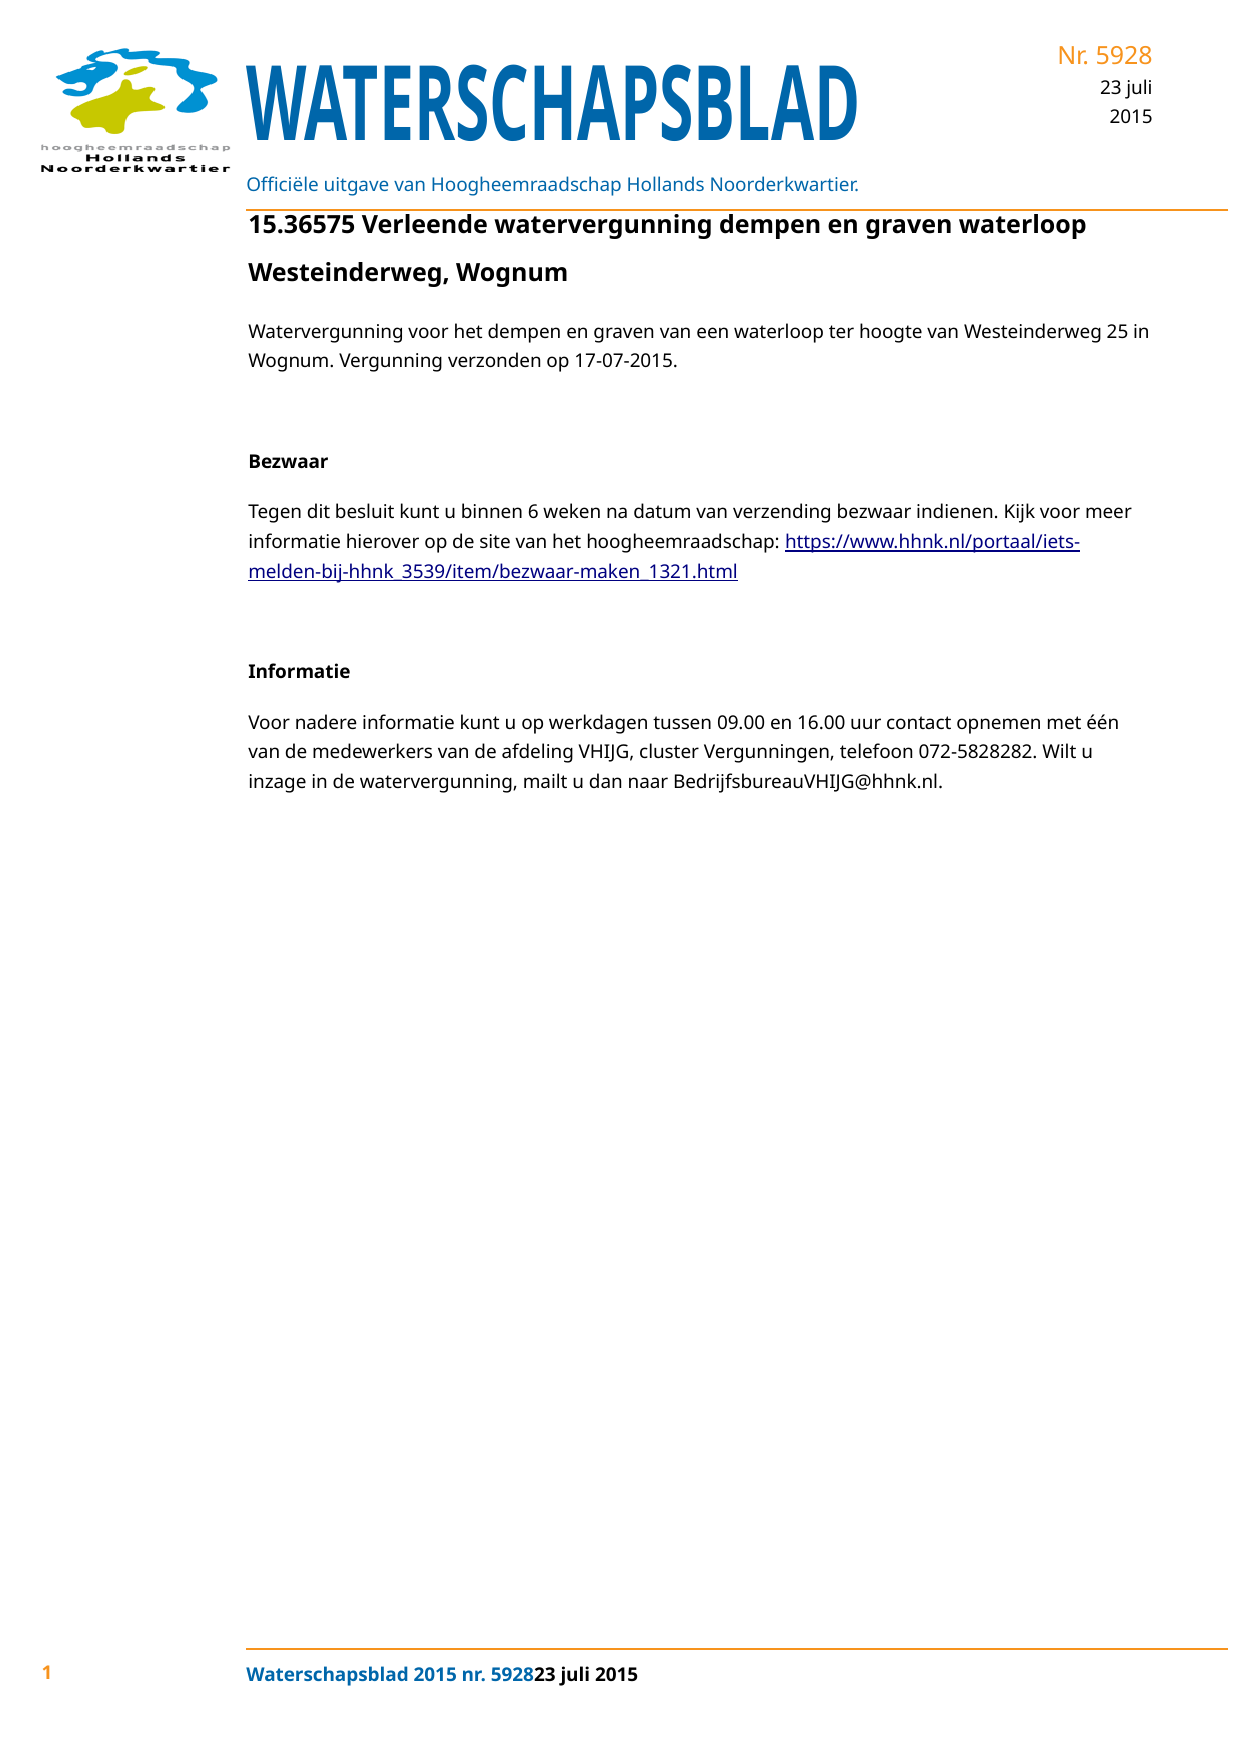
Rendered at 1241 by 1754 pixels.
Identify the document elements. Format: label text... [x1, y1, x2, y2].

text 15.36575 Verleende watervergunning dempen en graven waterloop Westeinderweg, Wognum [248, 211, 1152, 288]
text Informatie [248, 659, 1152, 684]
text Voor nadere informatie kunt u op werkdagen tussen 09.00 en 16.00 uur contact opnemen met één van de medewerkers van de afdeling VHIJG, cluster Vergunningen, telefoon 072-5828282. Wilt u inzage in de watervergunning, mailt u dan naar BedrijfsbureauVHIJG@hhnk.nl. [248, 709, 1152, 794]
text Bezwaar [248, 448, 1152, 474]
picture [41, 47, 231, 172]
text Watervergunning voor het dempen en graven van een waterloop ter hoogte van Westeinderweg 25 in Wognum. Vergunning verzonden op 17-07-2015. [248, 318, 1152, 373]
text Tegen dit besluit kunt u binnen 6 weken na datum van verzending bezwaar indienen. Kijk voor meer informatie hierover op de site van het hoogheemraadschap: https://www.hhnk.nl/portaal/iets-melden-bij-hhnk_3539/item/bezwaar-maken_1321.html [248, 499, 1152, 584]
